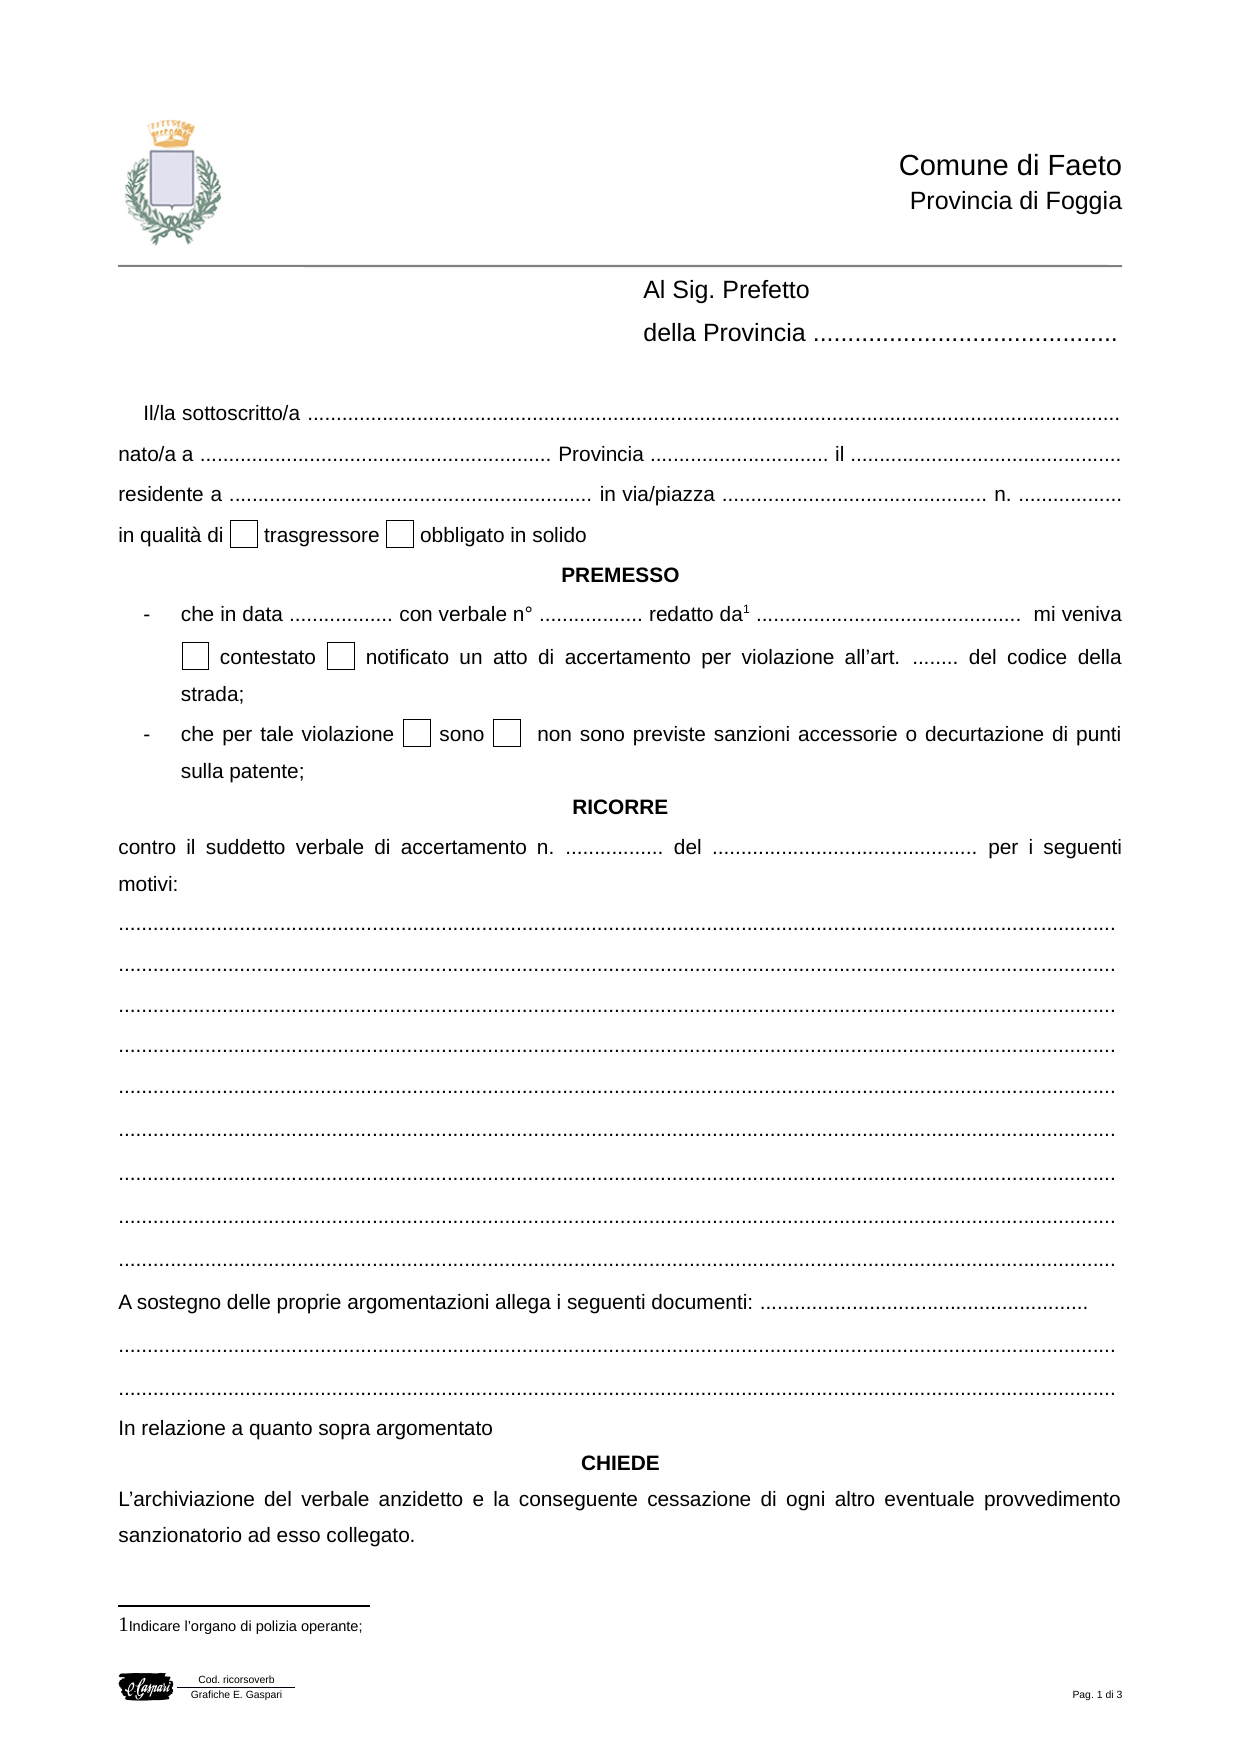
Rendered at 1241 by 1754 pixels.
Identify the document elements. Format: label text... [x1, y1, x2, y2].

text PREMESSO [118, 562, 1122, 586]
picture [122, 117, 224, 248]
list che per tale violazione sono non sono previste sanzioni accessorie o decurtazione di punti sulla patente; [143, 718, 1122, 783]
text ............................................................................................................................................................................. [118, 1113, 1122, 1142]
text ............................................................................................................................................................................. [118, 1372, 1122, 1401]
text In relazione a quanto sopra argomentato [118, 1415, 1122, 1439]
text Al Sig. Prefetto [643, 275, 1122, 303]
text A sostegno delle proprie argomentazioni allega i seguenti documenti: ......................................................... [118, 1286, 1122, 1315]
text contro il suddetto verbale di accertamento n. ................. del .............................................. per i seguenti motivi: [118, 831, 1122, 895]
text L’archiviazione del verbale anzidetto e la conseguente cessazione di ogni altro eventuale provvedimento sanzionatorio ad esso collegato. [118, 1487, 1122, 1547]
text ............................................................................................................................................................................. [118, 1157, 1122, 1185]
text CHIEDE [118, 1451, 1122, 1475]
text RICORRE [118, 795, 1122, 819]
text ............................................................................................................................................................................. ............................................................................................................................................................................. ............................................................................................................................................................................. ............................................................................................................................................................................. ............................................................................................................................................................................. [118, 907, 1122, 1099]
list Indicare l’organo di polizia operante; [118, 1612, 1122, 1636]
text ............................................................................................................................................................................. [118, 1243, 1122, 1272]
list che in data .................. con verbale n° .................. redatto da .............................................. mi veniva contestato notificato un atto di accertamento per violazione all’art. ........ del codice della strada; [143, 598, 1122, 706]
text ............................................................................................................................................................................. [118, 1329, 1122, 1358]
text ............................................................................................................................................................................. [118, 1200, 1122, 1228]
text Provincia di Foggia [224, 186, 1122, 215]
text Il/la sottoscritto/a ............................................................................................................................................. nato/a a ............................................................. Provincia ............................... il ............................................... residente a ............................................................... in via/piazza .............................................. n. .................. in qualità di trasgressore obbligato in solido [118, 397, 1122, 548]
text Comune di Faeto [224, 148, 1122, 181]
picture [118, 1672, 174, 1701]
text della Provincia ............................................ [643, 318, 1122, 347]
